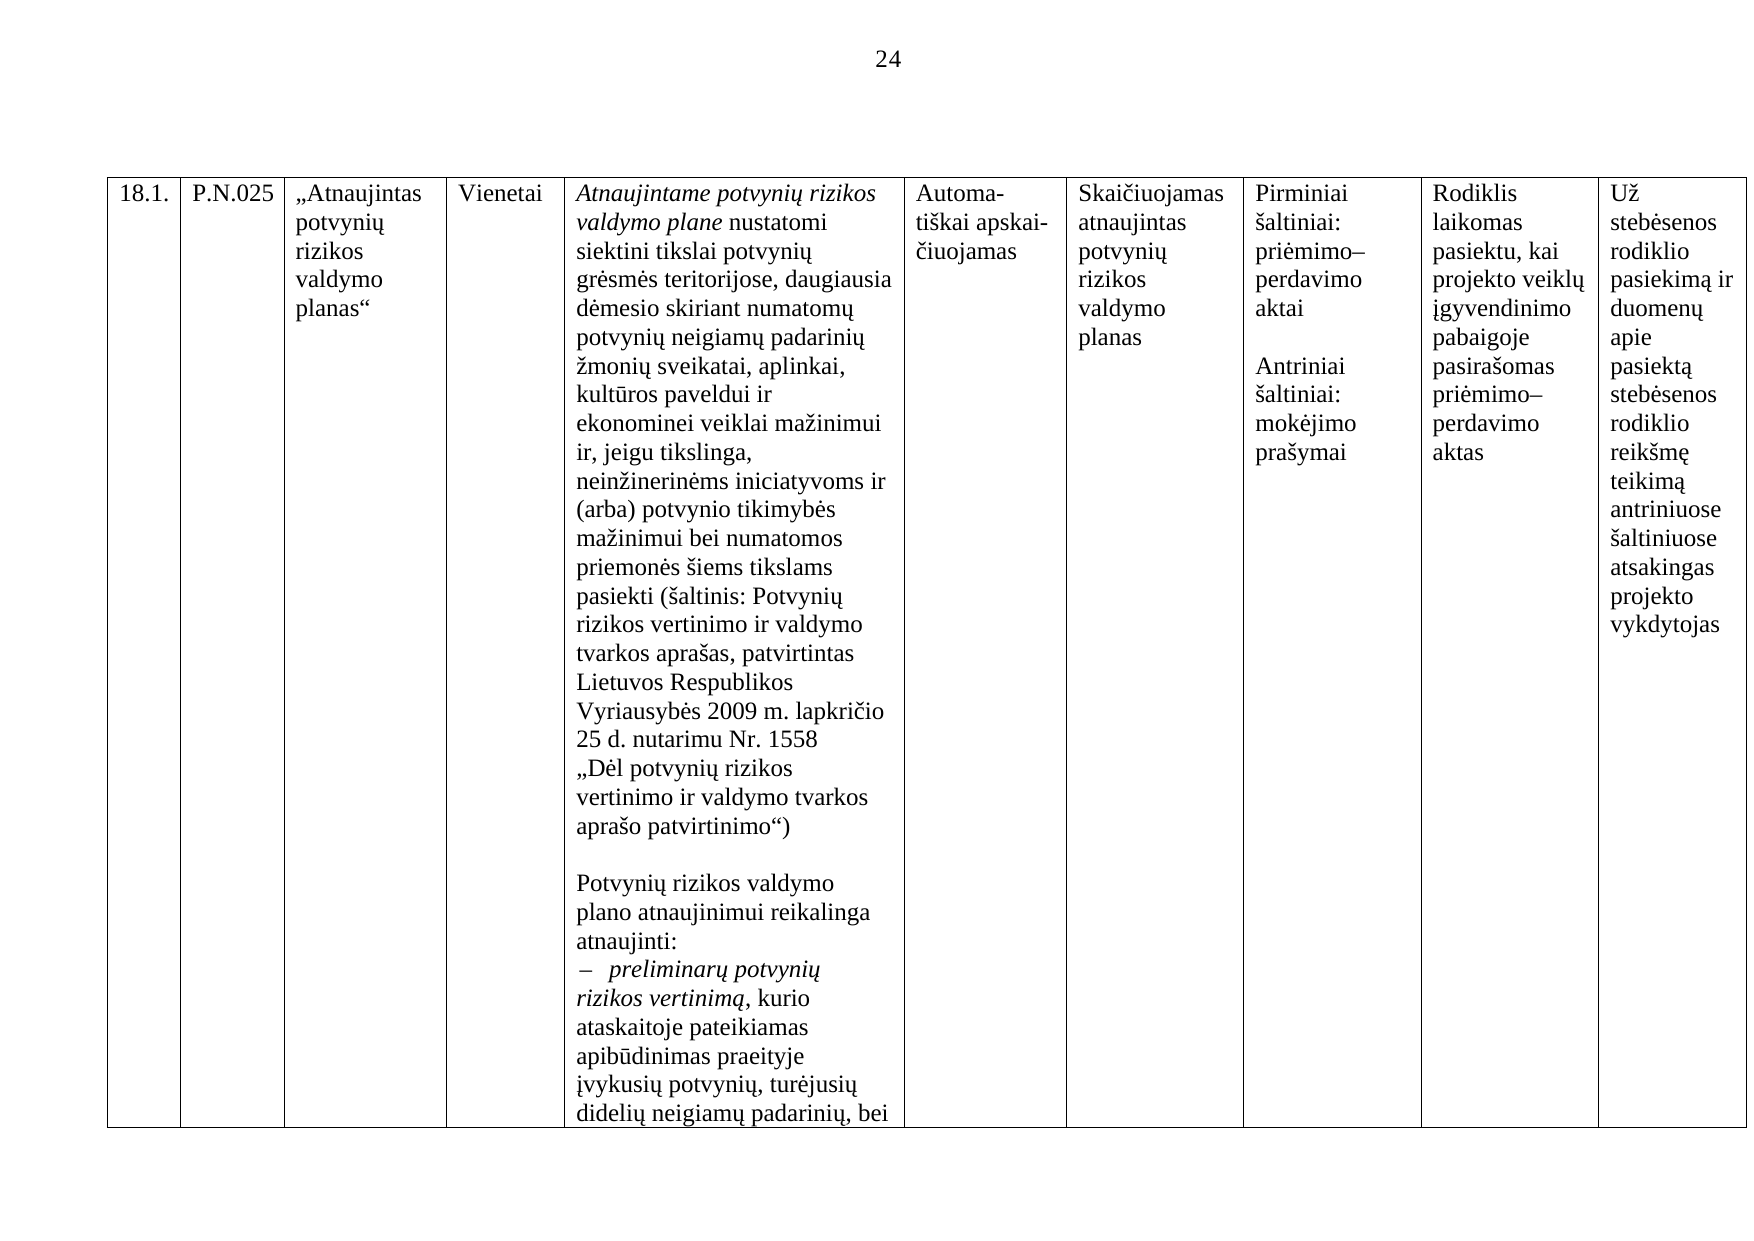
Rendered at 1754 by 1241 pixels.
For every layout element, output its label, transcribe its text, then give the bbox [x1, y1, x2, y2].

table_header Skaičiuojamas atnaujintas potvynių rizikos valdymo planas [1067, 178, 1243, 1127]
table_header „Atnaujintas potvynių rizikos valdymo planas“ [285, 178, 446, 1127]
table_header 18.1. [108, 178, 180, 1127]
table_header Už stebėsenos rodiklio pasiekimą ir duomenų apie pasiektą stebėsenos rodiklio reikšmę teikimą antriniuose šaltiniuose atsakingas projekto vykdytojas [1599, 178, 1746, 1127]
table_header Vienetai [447, 178, 564, 1127]
table_header Atnaujintame potvynių rizikos valdymo plane nustatomi siektini tikslai potvynių grėsmės teritorijose, daugiausia dėmesio skiriant numatomų potvynių neigiamų padarinių žmonių sveikatai, aplinkai, kultūros paveldui ir ekonominei veiklai mažinimui ir, jeigu tikslinga, neinžinerinėms iniciatyvoms ir (arba) potvynio tikimybės mažinimui bei numatomos priemonės šiems tikslams pasiekti (šaltinis: Potvynių rizikos vertinimo ir valdymo tvarkos aprašas, patvirtintas Lietuvos Respublikos Vyriausybės 2009 m. lapkričio 25 d. nutarimu Nr. 1558 „Dėl potvynių rizikos vertinimo ir valdymo tvarkos aprašo patvirtinimo“) Potvynių rizikos valdymo plano atnaujinimui reikalinga atnaujinti: ‒ preliminarų potvynių rizikos vertinimą, kurio ataskaitoje pateikiamas apibūdinimas praeityje įvykusių potvynių, turėjusių didelių neigiamų padarinių, bei [565, 178, 904, 1127]
table_header Pirminiai šaltiniai: priėmimo–perdavimo aktai Antriniai šaltiniai: mokėjimo prašymai [1244, 178, 1421, 1127]
table_header Automa-tiškai apskai-čiuojamas [905, 178, 1066, 1127]
table_header P.N.025 [181, 178, 284, 1127]
table_header Rodiklis laikomas pasiektu, kai projekto veiklų įgyvendinimo pabaigoje pasirašomas priėmimo–perdavimo aktas [1422, 178, 1598, 1127]
